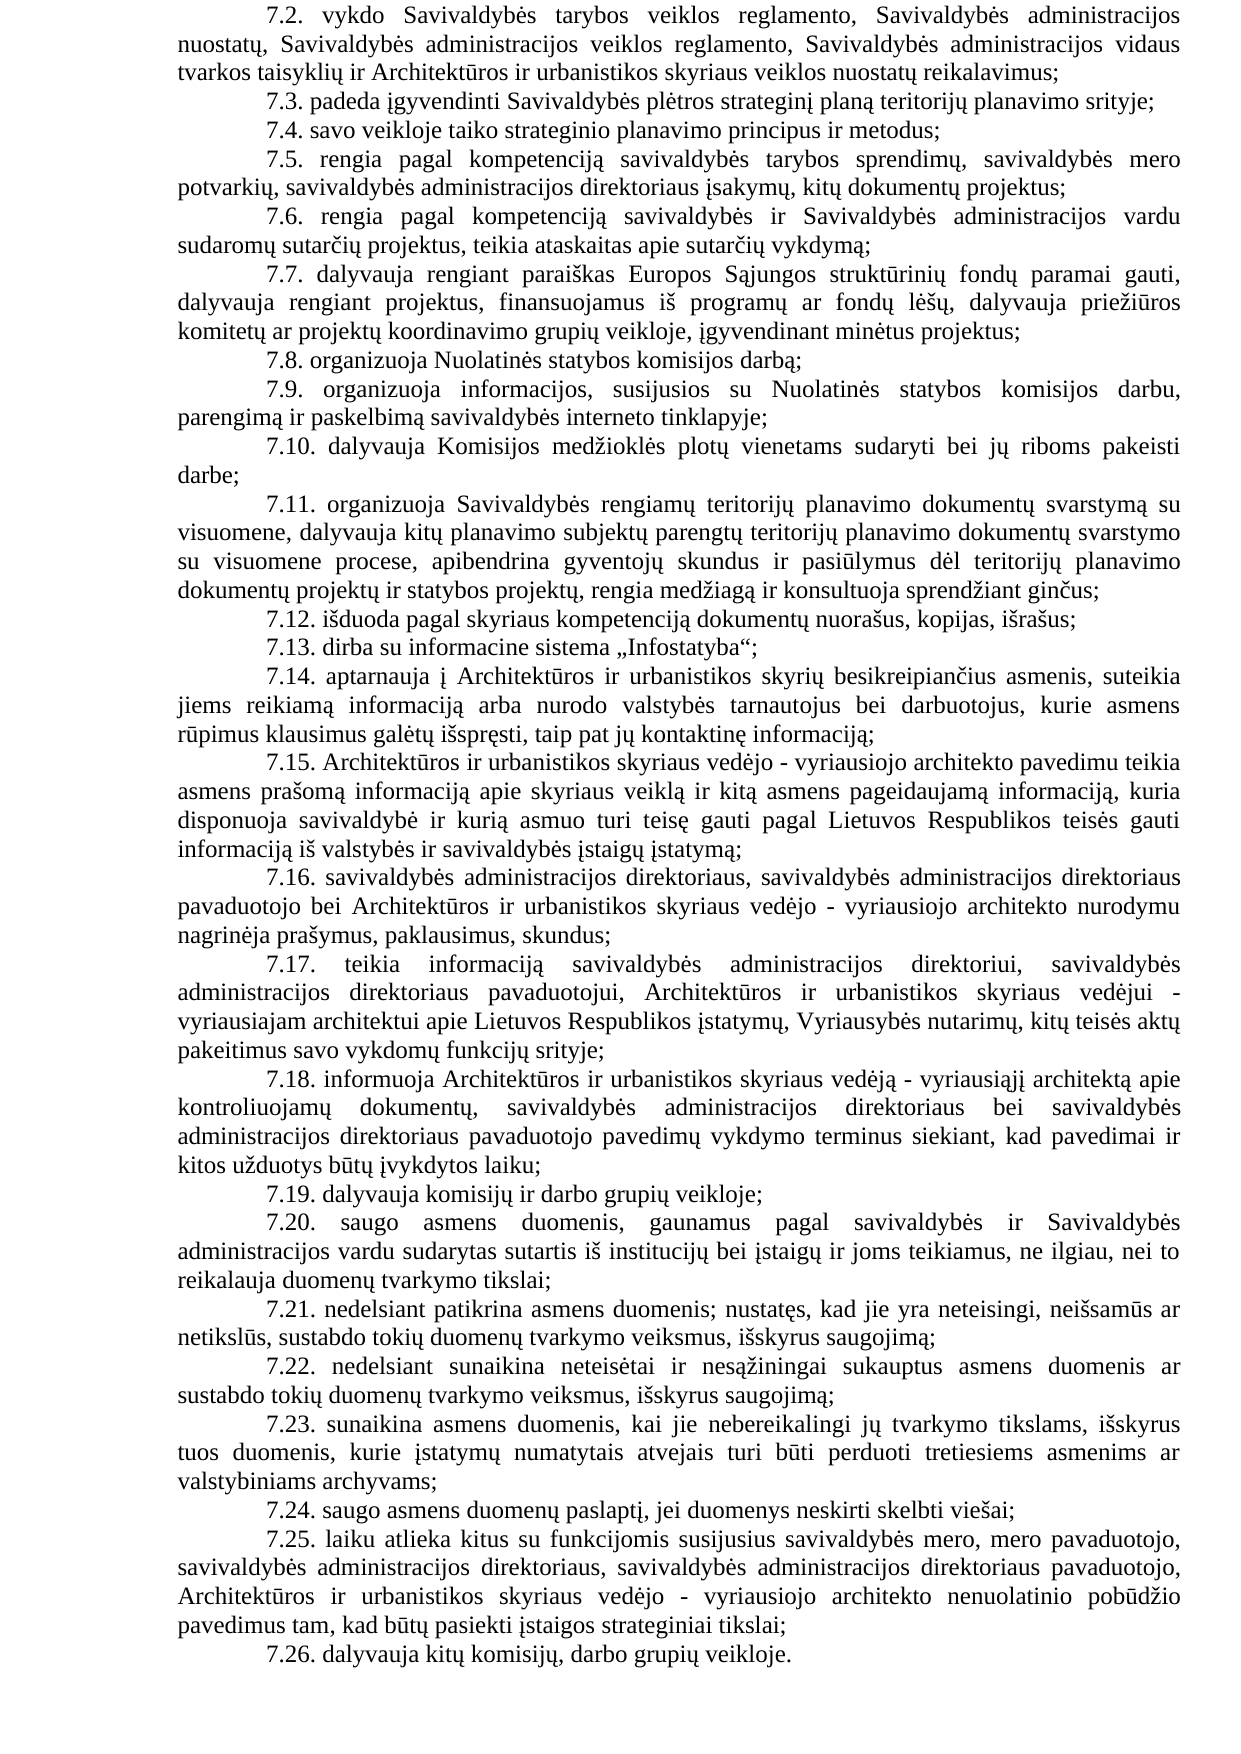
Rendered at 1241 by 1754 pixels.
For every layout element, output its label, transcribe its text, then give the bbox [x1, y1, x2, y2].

text 7.21. nedelsiant patikrina asmens duomenis; nustatęs, kad jie yra neteisingi, neišsamūs ar netikslūs, sustabdo tokių duomenų tvarkymo veiksmus, išskyrus saugojimą; [177, 1294, 1181, 1351]
text 7.13. dirba su informacine sistema „Infostatyba“; [177, 632, 1181, 661]
text 7.23. sunaikina asmens duomenis, kai jie nebereikalingi jų tvarkymo tikslams, išskyrus tuos duomenis, kurie įstatymų numatytais atvejais turi būti perduoti tretiesiems asmenims ar valstybiniams archyvams; [177, 1409, 1181, 1495]
text 7.15. Architektūros ir urbanistikos skyriaus vedėjo - vyriausiojo architekto pavedimu teikia asmens prašomą informaciją apie skyriaus veiklą ir kitą asmens pageidaujamą informaciją, kuria disponuoja savivaldybė ir kurią asmuo turi teisę gauti pagal Lietuvos Respublikos teisės gauti informaciją iš valstybės ir savivaldybės įstaigų įstatymą; [177, 747, 1181, 862]
text 7.25. laiku atlieka kitus su funkcijomis susijusius savivaldybės mero, mero pavaduotojo, savivaldybės administracijos direktoriaus, savivaldybės administracijos direktoriaus pavaduotojo, Architektūros ir urbanistikos skyriaus vedėjo - vyriausiojo architekto nenuolatinio pobūdžio pavedimus tam, kad būtų pasiekti įstaigos strateginiai tikslai; [177, 1524, 1181, 1639]
text 7.17. teikia informaciją savivaldybės administracijos direktoriui, savivaldybės administracijos direktoriaus pavaduotojui, Architektūros ir urbanistikos skyriaus vedėjui - vyriausiajam architektui apie Lietuvos Respublikos įstatymų, Vyriausybės nutarimų, kitų teisės aktų pakeitimus savo vykdomų funkcijų srityje; [177, 949, 1181, 1064]
text 7.16. savivaldybės administracijos direktoriaus, savivaldybės administracijos direktoriaus pavaduotojo bei Architektūros ir urbanistikos skyriaus vedėjo - vyriausiojo architekto nurodymu nagrinėja prašymus, paklausimus, skundus; [177, 862, 1181, 949]
text 7.11. organizuoja Savivaldybės rengiamų teritorijų planavimo dokumentų svarstymą su visuomene, dalyvauja kitų planavimo subjektų parengtų teritorijų planavimo dokumentų svarstymo su visuomene procese, apibendrina gyventojų skundus ir pasiūlymus dėl teritorijų planavimo dokumentų projektų ir statybos projektų, rengia medžiagą ir konsultuoja sprendžiant ginčus; [177, 489, 1181, 604]
text 7.26. dalyvauja kitų komisijų, darbo grupių veikloje. [177, 1639, 1181, 1667]
text 7.6. rengia pagal kompetenciją savivaldybės ir Savivaldybės administracijos vardu sudaromų sutarčių projektus, teikia ataskaitas apie sutarčių vykdymą; [177, 201, 1181, 259]
text 7.10. dalyvauja Komisijos medžioklės plotų vienetams sudaryti bei jų riboms pakeisti darbe; [177, 431, 1181, 489]
text 7.4. savo veikloje taiko strateginio planavimo principus ir metodus; [177, 115, 1181, 144]
text 7.2. vykdo Savivaldybės tarybos veiklos reglamento, Savivaldybės administracijos nuostatų, Savivaldybės administracijos veiklos reglamento, Savivaldybės administracijos vidaus tvarkos taisyklių ir Architektūros ir urbanistikos skyriaus veiklos nuostatų reikalavimus; [177, 0, 1181, 86]
text 7.8. organizuoja Nuolatinės statybos komisijos darbą; [177, 345, 1181, 374]
text 7.19. dalyvauja komisijų ir darbo grupių veikloje; [177, 1179, 1181, 1207]
text 7.18. informuoja Architektūros ir urbanistikos skyriaus vedėją - vyriausiąjį architektą apie kontroliuojamų dokumentų, savivaldybės administracijos direktoriaus bei savivaldybės administracijos direktoriaus pavaduotojo pavedimų vykdymo terminus siekiant, kad pavedimai ir kitos užduotys būtų įvykdytos laiku; [177, 1064, 1181, 1179]
text 7.22. nedelsiant sunaikina neteisėtai ir nesąžiningai sukauptus asmens duomenis ar sustabdo tokių duomenų tvarkymo veiksmus, išskyrus saugojimą; [177, 1351, 1181, 1409]
text 7.14. aptarnauja į Architektūros ir urbanistikos skyrių besikreipiančius asmenis, suteikia jiems reikiamą informaciją arba nurodo valstybės tarnautojus bei darbuotojus, kurie asmens rūpimus klausimus galėtų išspręsti, taip pat jų kontaktinę informaciją; [177, 661, 1181, 747]
text 7.5. rengia pagal kompetenciją savivaldybės tarybos sprendimų, savivaldybės mero potvarkių, savivaldybės administracijos direktoriaus įsakymų, kitų dokumentų projektus; [177, 144, 1181, 201]
text 7.12. išduoda pagal skyriaus kompetenciją dokumentų nuorašus, kopijas, išrašus; [177, 604, 1181, 632]
text 7.24. saugo asmens duomenų paslaptį, jei duomenys neskirti skelbti viešai; [177, 1495, 1181, 1524]
text 7.9. organizuoja informacijos, susijusios su Nuolatinės statybos komisijos darbu, parengimą ir paskelbimą savivaldybės interneto tinklapyje; [177, 374, 1181, 431]
text 7.20. saugo asmens duomenis, gaunamus pagal savivaldybės ir Savivaldybės administracijos vardu sudarytas sutartis iš institucijų bei įstaigų ir joms teikiamus, ne ilgiau, nei to reikalauja duomenų tvarkymo tikslai; [177, 1207, 1181, 1294]
text 7.7. dalyvauja rengiant paraiškas Europos Sąjungos struktūrinių fondų paramai gauti, dalyvauja rengiant projektus, finansuojamus iš programų ar fondų lėšų, dalyvauja priežiūros komitetų ar projektų koordinavimo grupių veikloje, įgyvendinant minėtus projektus; [177, 259, 1181, 345]
text 7.3. padeda įgyvendinti Savivaldybės plėtros strateginį planą teritorijų planavimo srityje; [177, 86, 1181, 115]
